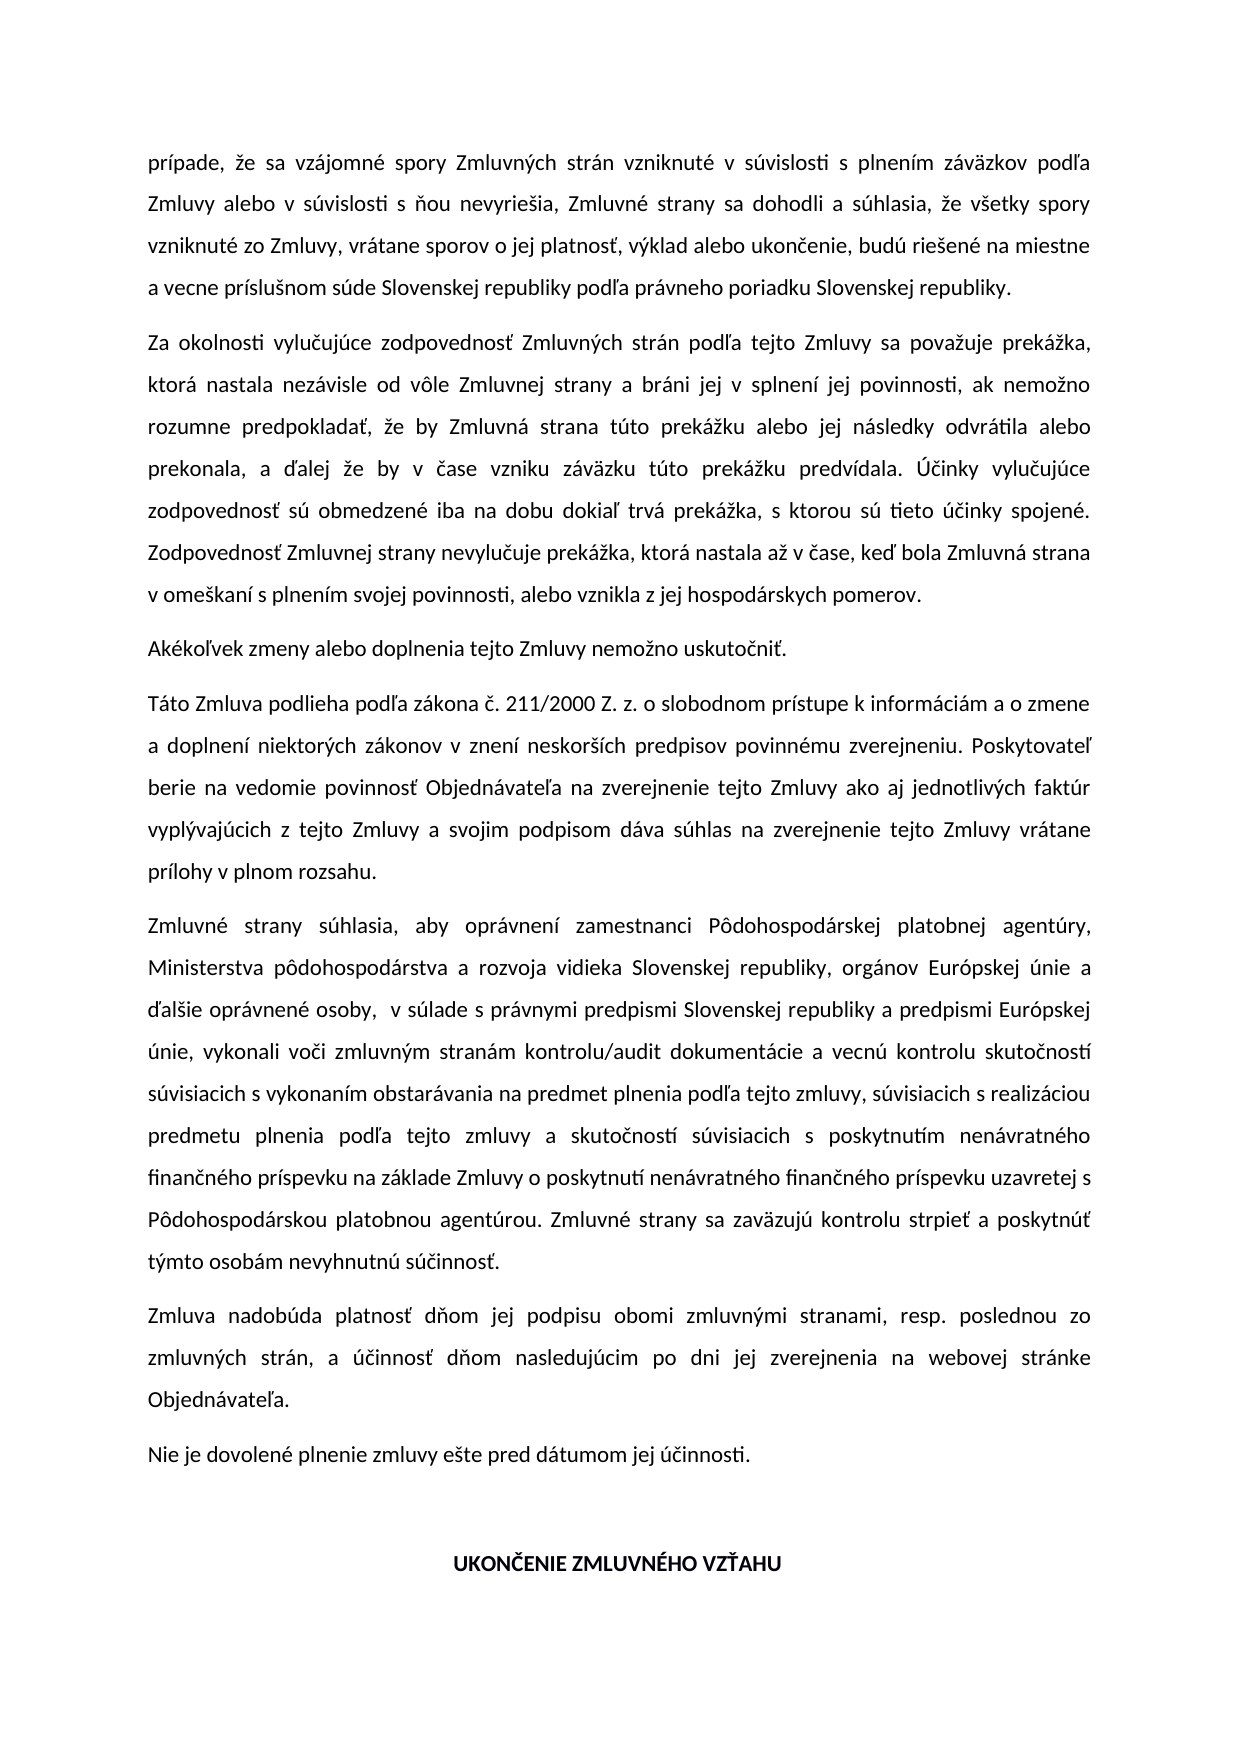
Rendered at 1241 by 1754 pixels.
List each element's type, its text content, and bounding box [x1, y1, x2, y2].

subtitle Zmluva nadobúda platnosť dňom jej podpisu obomi zmluvnými stranami, resp. poslednou zo zmluvných strán, a účinnosť dňom nasledujúcim po dni jej zverejnenia na webovej stránke Objednávateľa. [148, 1302, 1093, 1413]
subtitle Zmluvné strany súhlasia, aby oprávnení zamestnanci Pôdohospodárskej platobnej agentúry, Ministerstva pôdohospodárstva a rozvoja vidieka Slovenskej republiky, orgánov Európskej únie a ďalšie oprávnené osoby, v súlade s právnymi predpismi Slovenskej republiky a predpismi Európskej únie, vykonali voči zmluvným stranám kontrolu/audit dokumentácie a vecnú kontrolu skutočností súvisiacich s vykonaním obstarávania na predmet plnenia podľa tejto zmluvy, súvisiacich s realizáciou predmetu plnenia podľa tejto zmluvy a skutočností súvisiacich s poskytnutím nenávratného finančného príspevku na základe Zmluvy o poskytnutí nenávratného finančného príspevku uzavretej s Pôdohospodárskou platobnou agentúrou. Zmluvné strany sa zaväzujú kontrolu strpieť a poskytnúť týmto osobám nevyhnutnú súčinnosť. [148, 911, 1093, 1275]
subtitle Za okolnosti vylučujúce zodpovednosť Zmluvných strán podľa tejto Zmluvy sa považuje prekážka, ktorá nastala nezávisle od vôle Zmluvnej strany a bráni jej v splnení jej povinnosti, ak nemožno rozumne predpokladať, že by Zmluvná strana túto prekážku alebo jej následky odvrátila alebo prekonala, a ďalej že by v čase vzniku záväzku túto prekážku predvídala. Účinky vylučujúce zodpovednosť sú obmedzené iba na dobu dokiaľ trvá prekážka, s ktorou sú tieto účinky spojené. Zodpovednosť Zmluvnej strany nevylučuje prekážka, ktorá nastala až v čase, keď bola Zmluvná strana v omeškaní s plnením svojej povinnosti, alebo vznikla z jej hospodárskych pomerov. [148, 328, 1093, 608]
text UKONČENIE ZMLUVNÉHO VZŤAHU [148, 1549, 1093, 1577]
subtitle Akékoľvek zmeny alebo doplnenia tejto Zmluvy nemožno uskutočniť. [148, 634, 1093, 662]
subtitle Táto Zmluva podlieha podľa zákona č. 211/2000 Z. z. o slobodnom prístupe k informáciám a o zmene a doplnení niektorých zákonov v znení neskorších predpisov povinnému zverejneniu. Poskytovateľ berie na vedomie povinnosť Objednávateľa na zverejnenie tejto Zmluvy ako aj jednotlivých faktúr vyplývajúcich z tejto Zmluvy a svojim podpisom dáva súhlas na zverejnenie tejto Zmluvy vrátane prílohy v plnom rozsahu. [148, 689, 1093, 885]
subtitle prípade, že sa vzájomné spory Zmluvných strán vzniknuté v súvislosti s plnením záväzkov podľa Zmluvy alebo v súvislosti s ňou nevyriešia, Zmluvné strany sa dohodli a súhlasia, že všetky spory vzniknuté zo Zmluvy, vrátane sporov o jej platnosť, výklad alebo ukončenie, budú riešené na miestne a vecne príslušnom súde Slovenskej republiky podľa právneho poriadku Slovenskej republiky. [148, 148, 1093, 302]
subtitle Nie je dovolené plnenie zmluvy ešte pred dátumom jej účinnosti. [148, 1440, 1093, 1468]
